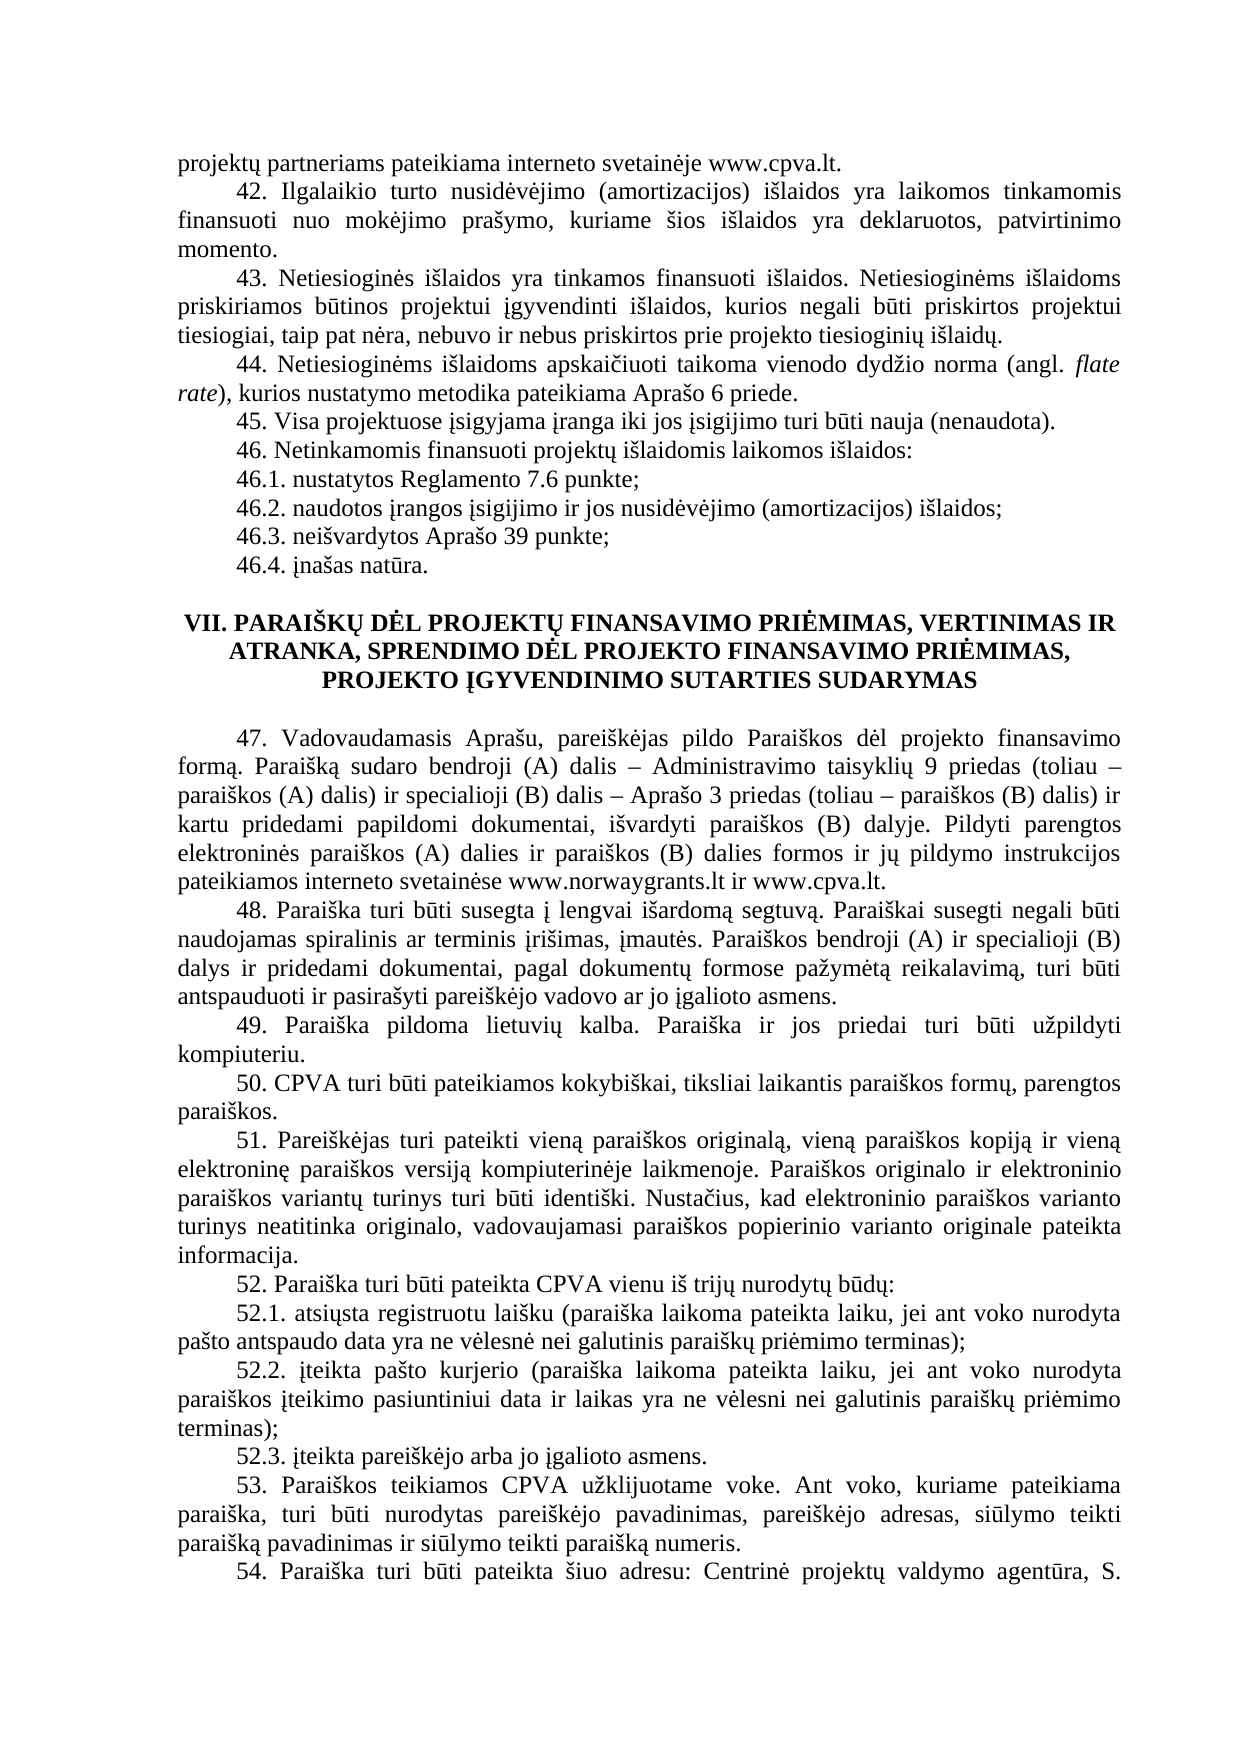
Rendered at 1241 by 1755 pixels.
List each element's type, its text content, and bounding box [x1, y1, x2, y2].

text projektų partneriams pateikiama interneto svetainėje www.cpva.lt. [177, 148, 1122, 176]
text 50. CPVA turi būti pateikiamos kokybiškai, tiksliai laikantis paraiškos formų, parengtos paraiškos. [177, 1068, 1122, 1125]
text 46.2. naudotos įrangos įsigijimo ir jos nusidėvėjimo (amortizacijos) išlaidos; [177, 493, 1122, 521]
text 52.3. įteikta pareiškėjo arba jo įgalioto asmens. [177, 1441, 1122, 1470]
text 44. Netiesioginėms išlaidoms apskaičiuoti taikoma vienodo dydžio norma (angl. flate rate), kurios nustatymo metodika pateikiama Aprašo 6 priede. [177, 349, 1122, 406]
text 46. Netinkamomis finansuoti projektų išlaidomis laikomos išlaidos: [177, 435, 1122, 464]
text 43. Netiesioginės išlaidos yra tinkamos finansuoti išlaidos. Netiesioginėms išlaidoms priskiriamos būtinos projektui įgyvendinti išlaidos, kurios negali būti priskirtos projektui tiesiogiai, taip pat nėra, nebuvo ir nebus priskirtos prie projekto tiesioginių išlaidų. [177, 263, 1122, 349]
text 52. Paraiška turi būti pateikta CPVA vienu iš trijų nurodytų būdų: [177, 1269, 1122, 1298]
text 52.1. atsiųsta registruotu laišku (paraiška laikoma pateikta laiku, jei ant voko nurodyta pašto antspaudo data yra ne vėlesnė nei galutinis paraiškų priėmimo terminas); [177, 1298, 1122, 1355]
text 46.1. nustatytos Reglamento 7.6 punkte; [177, 464, 1122, 493]
text 53. Paraiškos teikiamos CPVA užklijuotame voke. Ant voko, kuriame pateikiama paraiška, turi būti nurodytas pareiškėjo pavadinimas, pareiškėjo adresas, siūlymo teikti paraišką pavadinimas ir siūlymo teikti paraišką numeris. [177, 1470, 1122, 1556]
text 46.4. įnašas natūra. [177, 550, 1122, 579]
text 48. Paraiška turi būti susegta į lengvai išardomą segtuvą. Paraiškai susegti negali būti naudojamas spiralinis ar terminis įrišimas, įmautės. Paraiškos bendroji (A) ir specialioji (B) dalys ir pridedami dokumentai, pagal dokumentų formose pažymėtą reikalavimą, turi būti antspauduoti ir pasirašyti pareiškėjo vadovo ar jo įgalioto asmens. [177, 895, 1122, 1010]
text 51. Pareiškėjas turi pateikti vieną paraiškos originalą, vieną paraiškos kopiją ir vieną elektroninę paraiškos versiją kompiuterinėje laikmenoje. Paraiškos originalo ir elektroninio paraiškos variantų turinys turi būti identiški. Nustačius, kad elektroninio paraiškos varianto turinys neatitinka originalo, vadovaujamasi paraiškos popierinio varianto originale pateikta informacija. [177, 1125, 1122, 1269]
text 47. Vadovaudamasis Aprašu, pareiškėjas pildo Paraiškos dėl projekto finansavimo formą. Paraišką sudaro bendroji (A) dalis – Administravimo taisyklių 9 priedas (toliau – paraiškos (A) dalis) ir specialioji (B) dalis – Aprašo 3 priedas (toliau – paraiškos (B) dalis) ir kartu pridedami papildomi dokumentai, išvardyti paraiškos (B) dalyje. Pildyti parengtos elektroninės paraiškos (A) dalies ir paraiškos (B) dalies formos ir jų pildymo instrukcijos pateikiamos interneto svetainėse www.norwaygrants.lt ir www.cpva.lt. [177, 723, 1122, 895]
text 54. Paraiška turi būti pateikta šiuo adresu: Centrinė projektų valdymo agentūra, S. [177, 1556, 1122, 1585]
text 49. Paraiška pildoma lietuvių kalba. Paraiška ir jos priedai turi būti užpildyti kompiuteriu. [177, 1010, 1122, 1068]
text 42. Ilgalaikio turto nusidėvėjimo (amortizacijos) išlaidos yra laikomos tinkamomis finansuoti nuo mokėjimo prašymo, kuriame šios išlaidos yra deklaruotos, patvirtinimo momento. [177, 176, 1122, 263]
text 52.2. įteikta pašto kurjerio (paraiška laikoma pateikta laiku, jei ant voko nurodyta paraiškos įteikimo pasiuntiniui data ir laikas yra ne vėlesni nei galutinis paraiškų priėmimo terminas); [177, 1355, 1122, 1441]
text 46.3. neišvardytos Aprašo 39 punkte; [177, 521, 1122, 550]
text VII. PARAIŠKŲ DĖL PROJEKTŲ FINANSAVIMO PRIĖMIMAS, VERTINIMAS IR ATRANKA, SPRENDIMO DĖL PROJEKTO FINANSAVIMO PRIĖMIMAS, PROJEKTO ĮGYVENDINIMO SUTARTIES SUDARYMAS [177, 608, 1122, 694]
text 45. Visa projektuose įsigyjama įranga iki jos įsigijimo turi būti nauja (nenaudota). [177, 406, 1122, 435]
